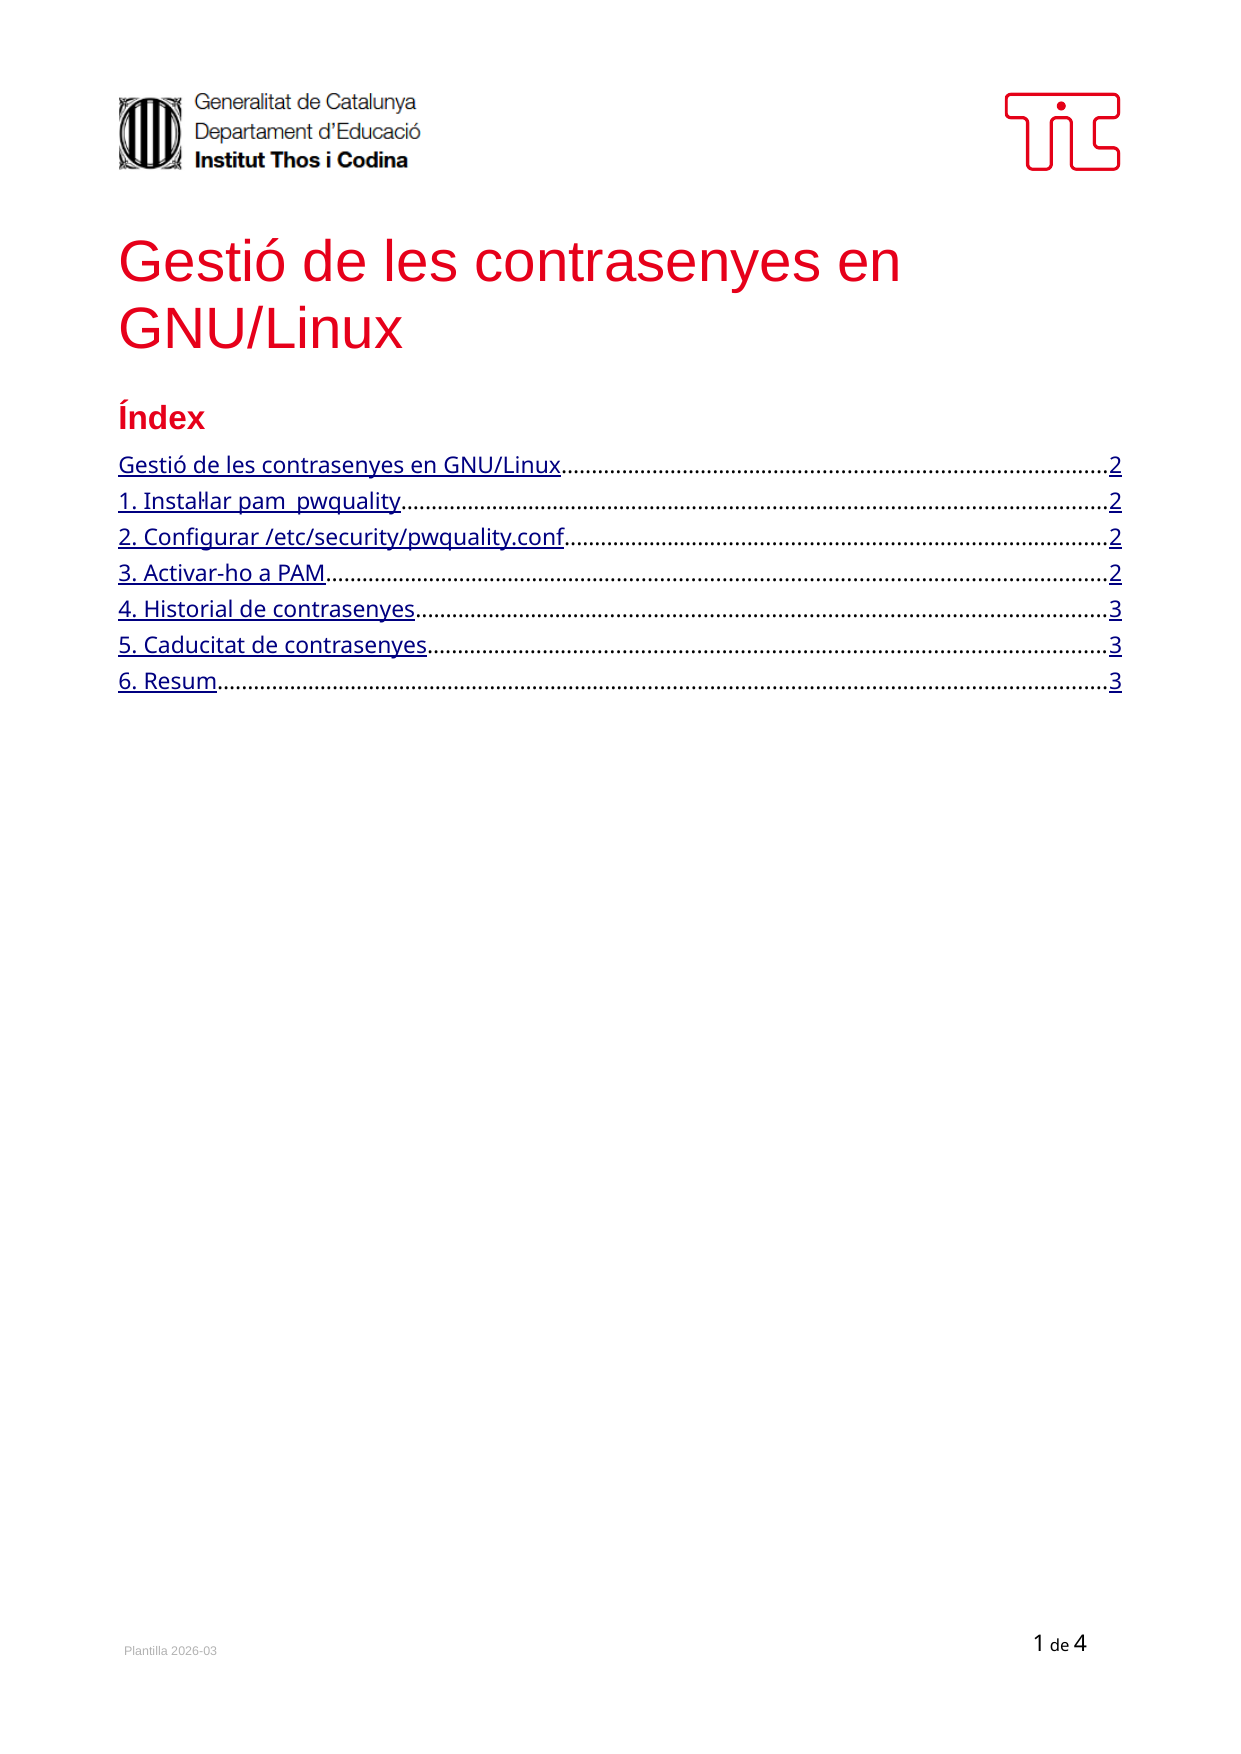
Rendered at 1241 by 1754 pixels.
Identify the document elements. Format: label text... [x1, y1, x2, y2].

title Gestió de les contrasenyes en GNU/Linux [118, 226, 1122, 361]
text 4. Historial de contrasenyes 3 [118, 593, 1122, 624]
text 1. Instal·lar pam_pwquality 2 [118, 485, 1122, 516]
text 5. Caducitat de contrasenyes 3 [118, 629, 1122, 660]
text Gestió de les contrasenyes en GNU/Linux 2 [118, 449, 1122, 480]
text 3. Activar-ho a PAM 2 [118, 557, 1122, 588]
picture [1004, 92, 1123, 171]
picture [118, 92, 422, 171]
text 6. Resum 3 [118, 664, 1122, 696]
subtitle Índex [118, 398, 1122, 436]
text 2. Configurar /etc/security/pwquality.conf 2 [118, 521, 1122, 552]
